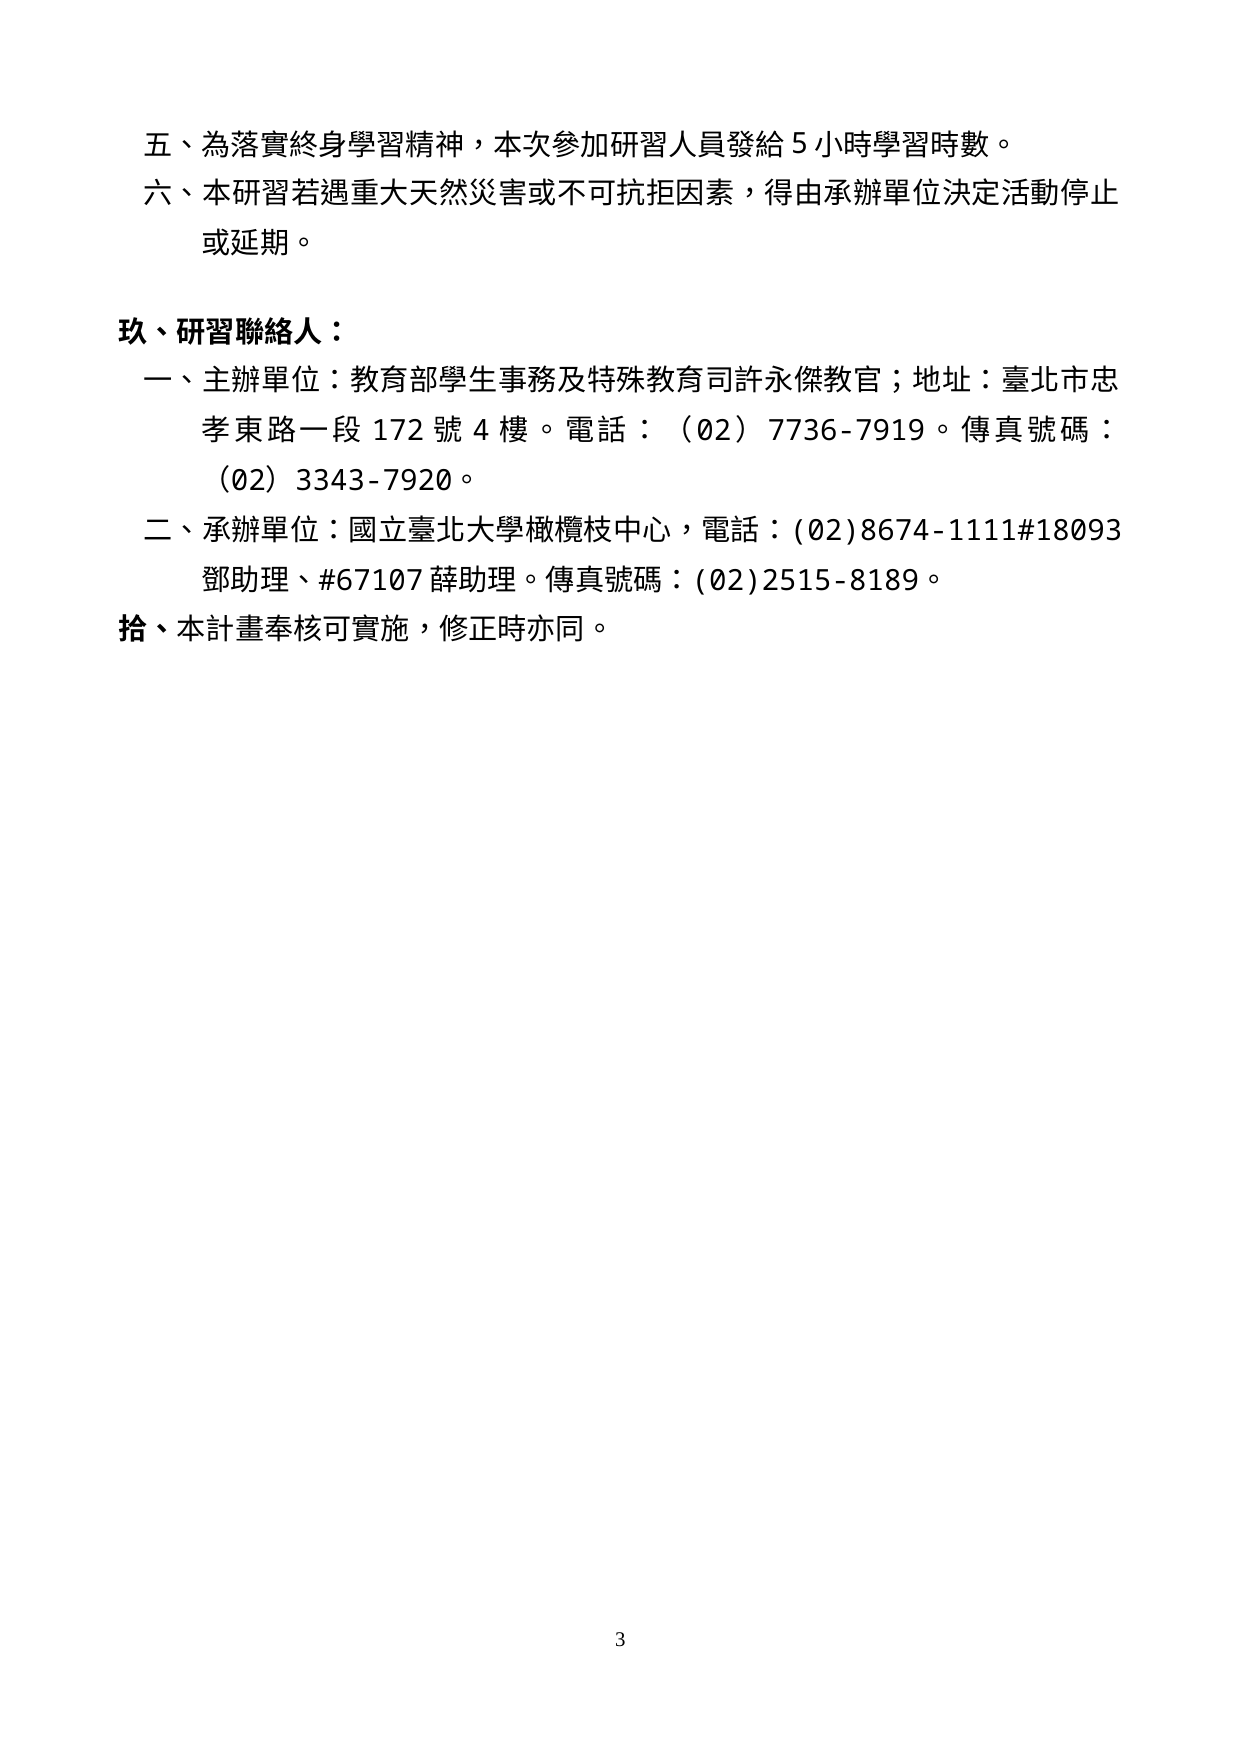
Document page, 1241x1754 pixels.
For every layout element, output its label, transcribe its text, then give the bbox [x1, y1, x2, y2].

text 玖、研習聯絡人： [118, 288, 1122, 351]
text 拾、本計畫奉核可實施，修正時亦同。 [118, 601, 1122, 649]
text 一、主辦單位：教育部學生事務及特殊教育司許永傑教官；地址：臺北市忠孝東路一段172號4樓。電話：（02）7736-7919。傳真號碼：（02）3343-7920。 [143, 351, 1122, 501]
text 二、承辦單位：國立臺北大學橄欖枝中心，電話：(02)8674-1111#18093鄧助理、#67107薛助理。傳真號碼：(02)2515-8189。 [143, 501, 1122, 601]
text 五、為落實終身學習精神，本次參加研習人員發給5小時學習時數。 [143, 101, 1122, 163]
text 六、本研習若遇重大天然災害或不可抗拒因素，得由承辦單位決定活動停止或延期。 [143, 163, 1122, 263]
